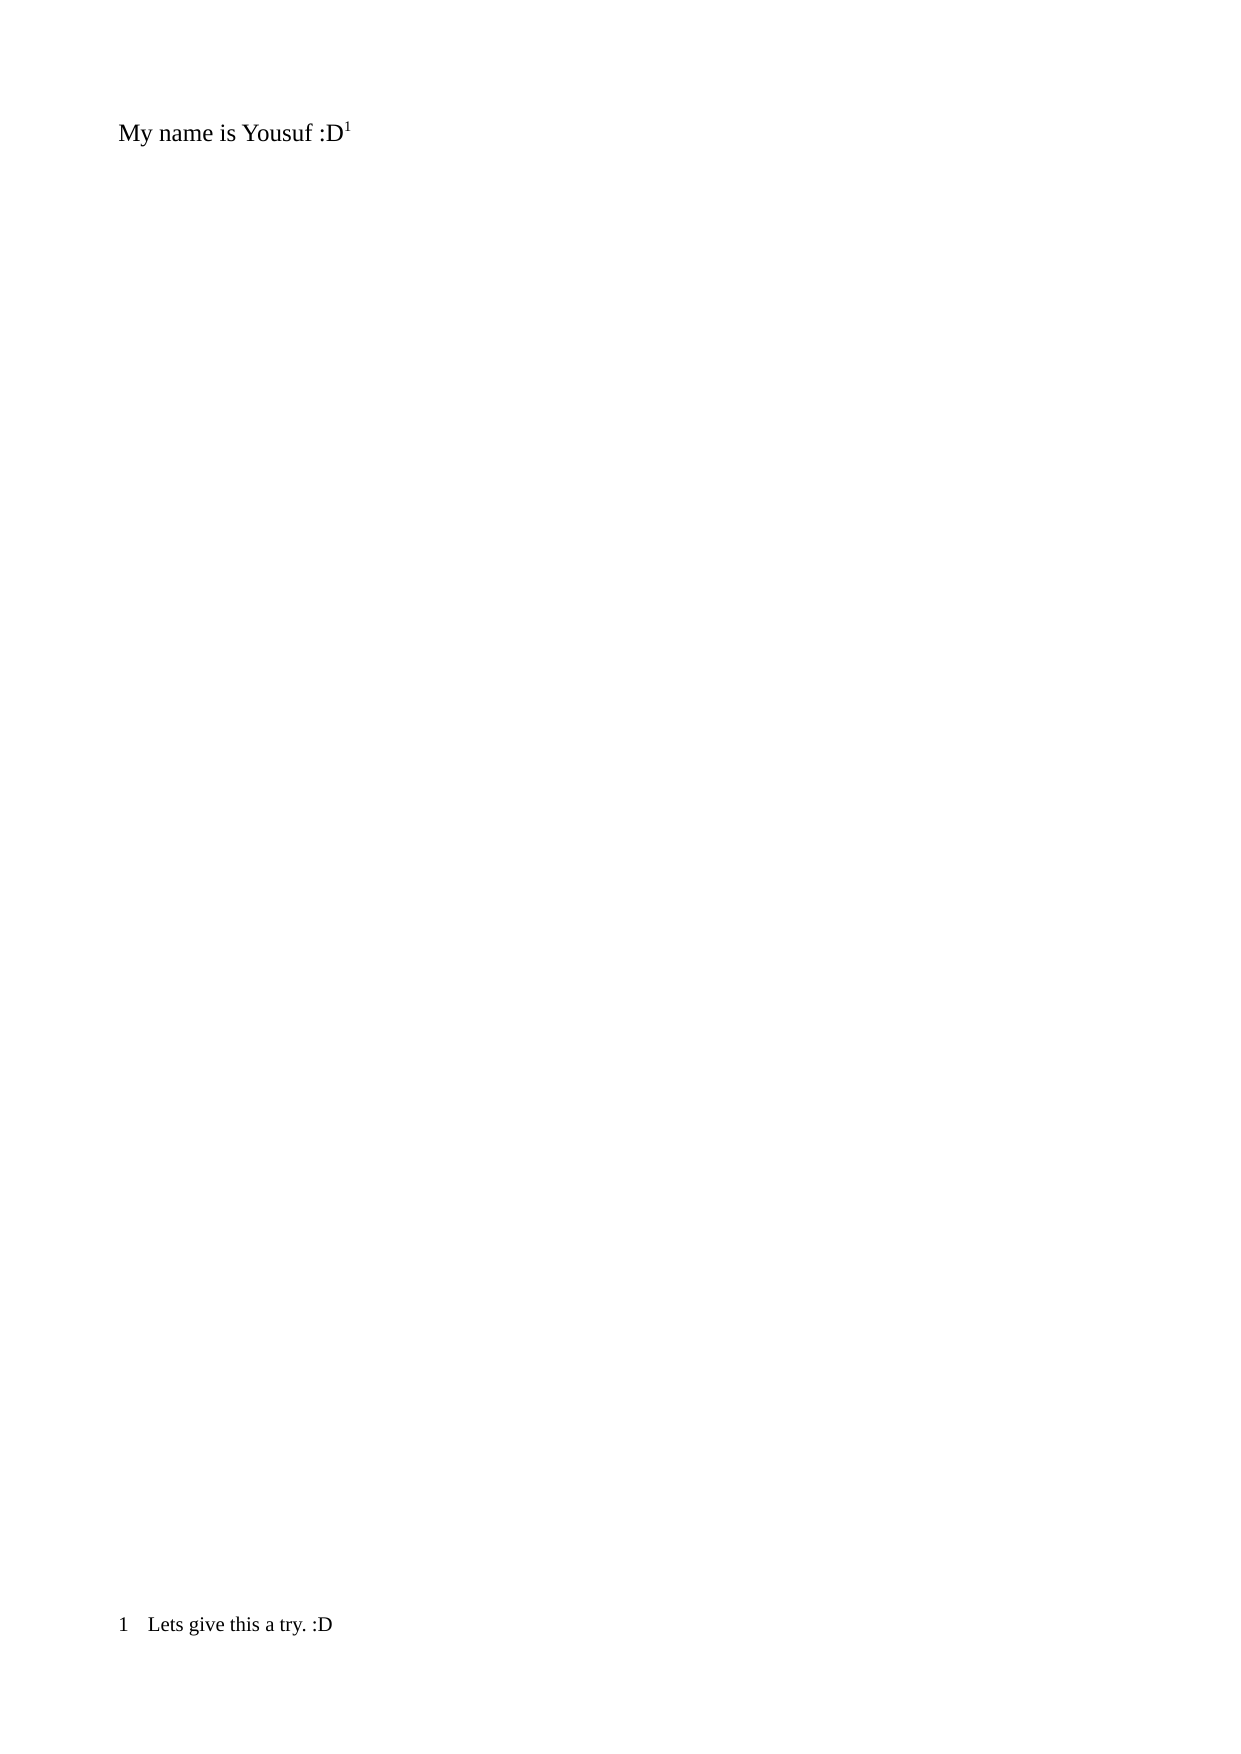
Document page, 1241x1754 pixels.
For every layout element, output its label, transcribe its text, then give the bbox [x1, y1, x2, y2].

text Lets give this a try. :D [118, 1612, 1122, 1636]
text My name is Yousuf :D [118, 118, 1122, 147]
